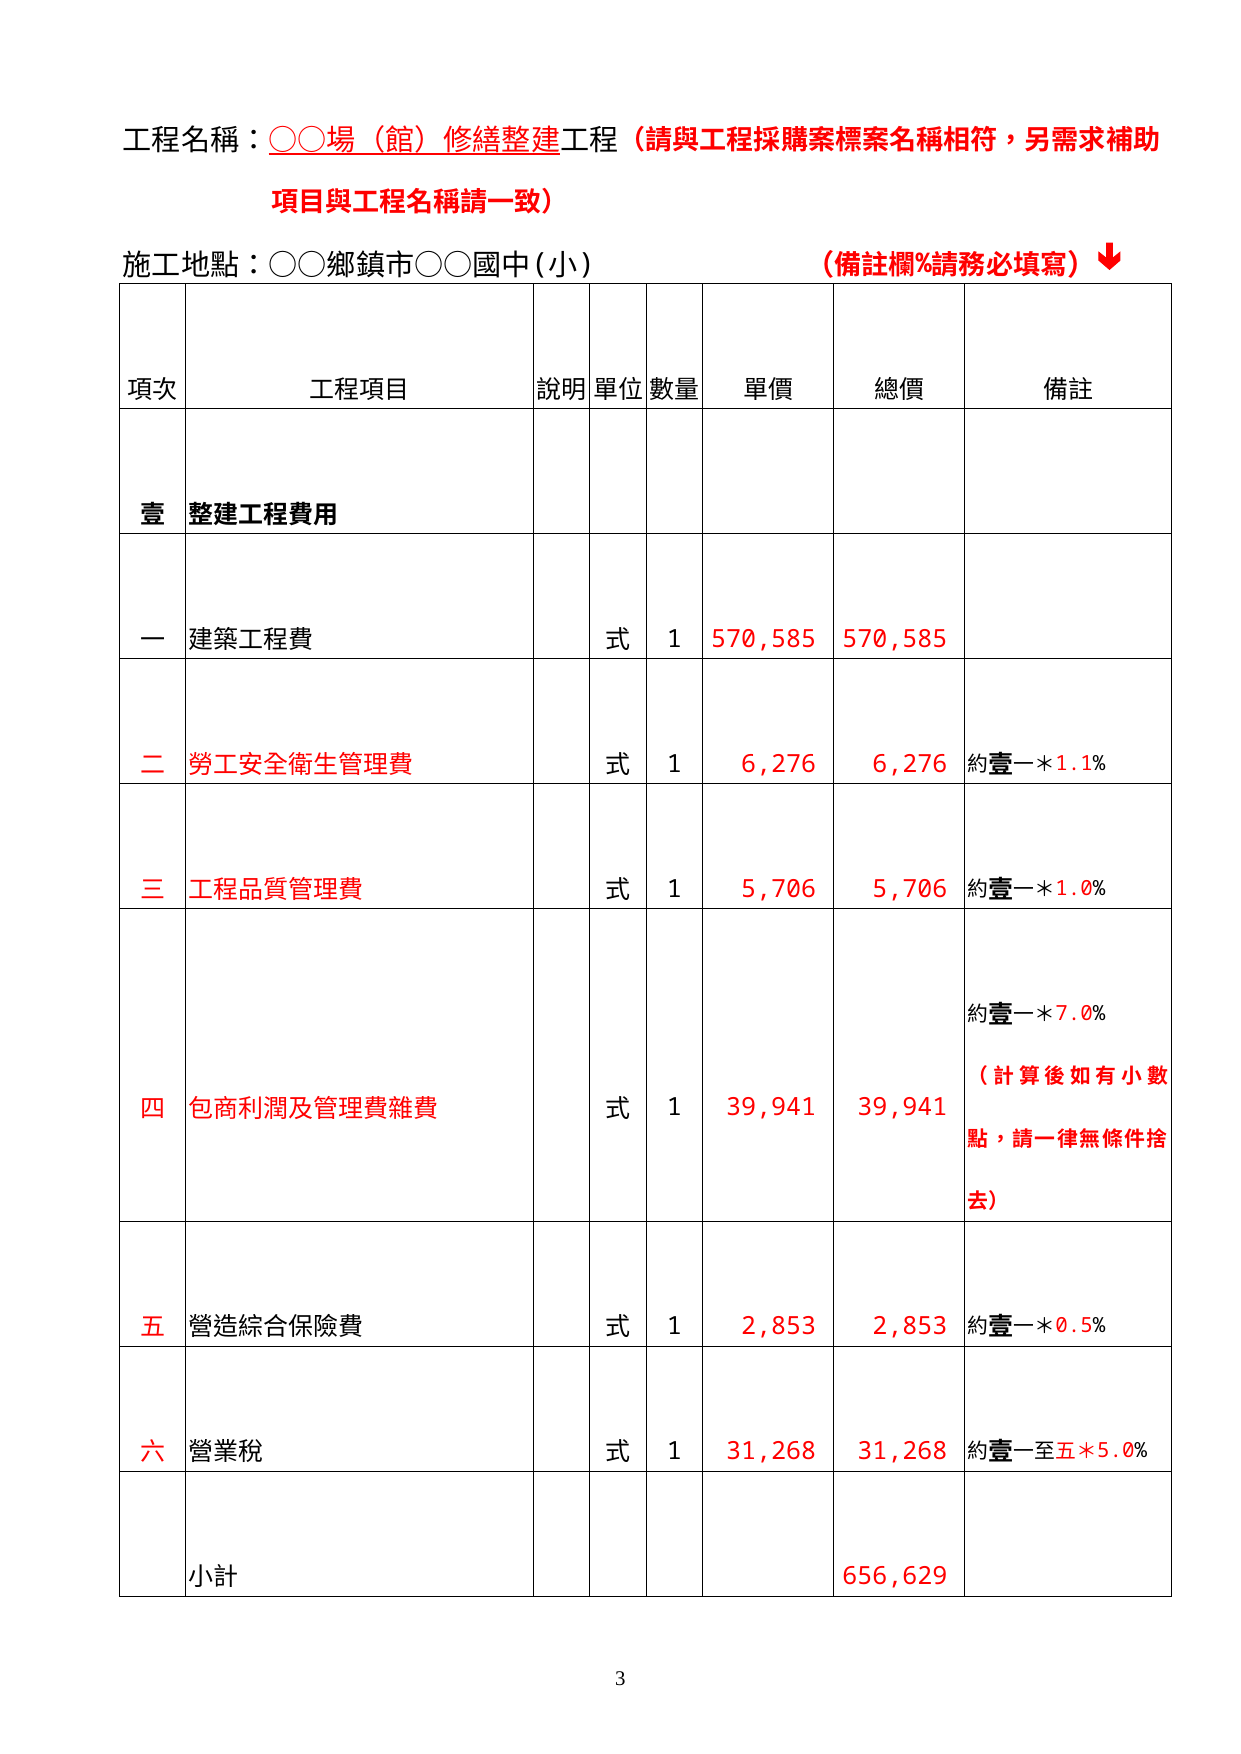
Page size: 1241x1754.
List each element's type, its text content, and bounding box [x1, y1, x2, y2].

table_cell [590, 1472, 646, 1596]
table_cell [703, 409, 833, 533]
table_cell [534, 1347, 589, 1471]
table_cell 營造綜合保險費 [186, 1222, 533, 1346]
table_cell 39,941 [703, 909, 833, 1221]
table_cell 式 [590, 784, 646, 908]
table_cell 5,706 [703, 784, 833, 908]
table_cell 1 [647, 1347, 702, 1471]
table_cell 說明 [534, 284, 589, 408]
table_cell 營業稅 [186, 1347, 533, 1471]
table_cell 5,706 [834, 784, 964, 908]
table_cell [965, 534, 1171, 658]
table_cell 約壹一＊7.0% （計算後如有小數點，請一律無條件捨去） [965, 909, 1171, 1221]
table_cell [534, 909, 589, 1221]
table_cell 6,276 [834, 659, 964, 783]
table_cell 31,268 [834, 1347, 964, 1471]
table_cell 式 [590, 1347, 646, 1471]
table_cell [590, 409, 646, 533]
table_cell 包商利潤及管理費雜費 [186, 909, 533, 1221]
table_cell 2,853 [834, 1222, 964, 1346]
table_cell 一 [120, 534, 185, 658]
table_cell 六 [120, 1347, 185, 1471]
table_cell 式 [590, 909, 646, 1221]
table_cell 1 [647, 659, 702, 783]
table_cell 工程名稱：○○場（館）修繕整建工程（請與工程採購案標案名稱相符，另需求補助項目與工程名稱請一致） [120, 96, 1171, 221]
table_cell 建築工程費 [186, 534, 533, 658]
table_cell 五 [120, 1222, 185, 1346]
table_cell 式 [590, 659, 646, 783]
table_cell 三 [120, 784, 185, 908]
table_cell 小計 [186, 1472, 533, 1596]
table_cell 整建工程費用 [186, 409, 533, 533]
table_cell 6,276 [703, 659, 833, 783]
table_cell [534, 1472, 589, 1596]
table_cell 單位 [590, 284, 646, 408]
table_cell [534, 659, 589, 783]
table_cell [534, 1222, 589, 1346]
table_cell 備註 [965, 284, 1171, 408]
table_cell 施工地點：○○鄉鎮市○○國中(小) （備註欄%請務必填寫） [120, 221, 1171, 283]
table_cell 工程品質管理費 [186, 784, 533, 908]
table_cell [834, 409, 964, 533]
table_cell 39,941 [834, 909, 964, 1221]
table_cell 項次 [120, 284, 185, 408]
table_cell [647, 409, 702, 533]
table_cell 約壹一＊0.5% [965, 1222, 1171, 1346]
table_cell 約壹一至五＊5.0% [965, 1347, 1171, 1471]
table_cell 約壹一＊1.0% [965, 784, 1171, 908]
table_cell 勞工安全衛生管理費 [186, 659, 533, 783]
table_cell 式 [590, 534, 646, 658]
table_cell 四 [120, 909, 185, 1221]
table_cell 工程項目 [186, 284, 533, 408]
table_cell 1 [647, 909, 702, 1221]
table_cell 總價 [834, 284, 964, 408]
table_cell 1 [647, 534, 702, 658]
table_cell [965, 409, 1171, 533]
table_cell [534, 784, 589, 908]
table_cell 約壹一＊1.1% [965, 659, 1171, 783]
table_cell 式 [590, 1222, 646, 1346]
table_cell [534, 409, 589, 533]
table_cell [120, 1472, 185, 1596]
table_cell 656,629 [834, 1472, 964, 1596]
table_cell 31,268 [703, 1347, 833, 1471]
table_cell 1 [647, 784, 702, 908]
table_cell 數量 [647, 284, 702, 408]
table_cell 單價 [703, 284, 833, 408]
table_cell 壹 [120, 409, 185, 533]
table_cell 2,853 [703, 1222, 833, 1346]
table_cell [703, 1472, 833, 1596]
table_cell 570,585 [703, 534, 833, 658]
table_cell [534, 534, 589, 658]
table_cell 1 [647, 1222, 702, 1346]
table_cell [965, 1472, 1171, 1596]
table_cell 二 [120, 659, 185, 783]
table_cell [647, 1472, 702, 1596]
table_cell 570,585 [834, 534, 964, 658]
